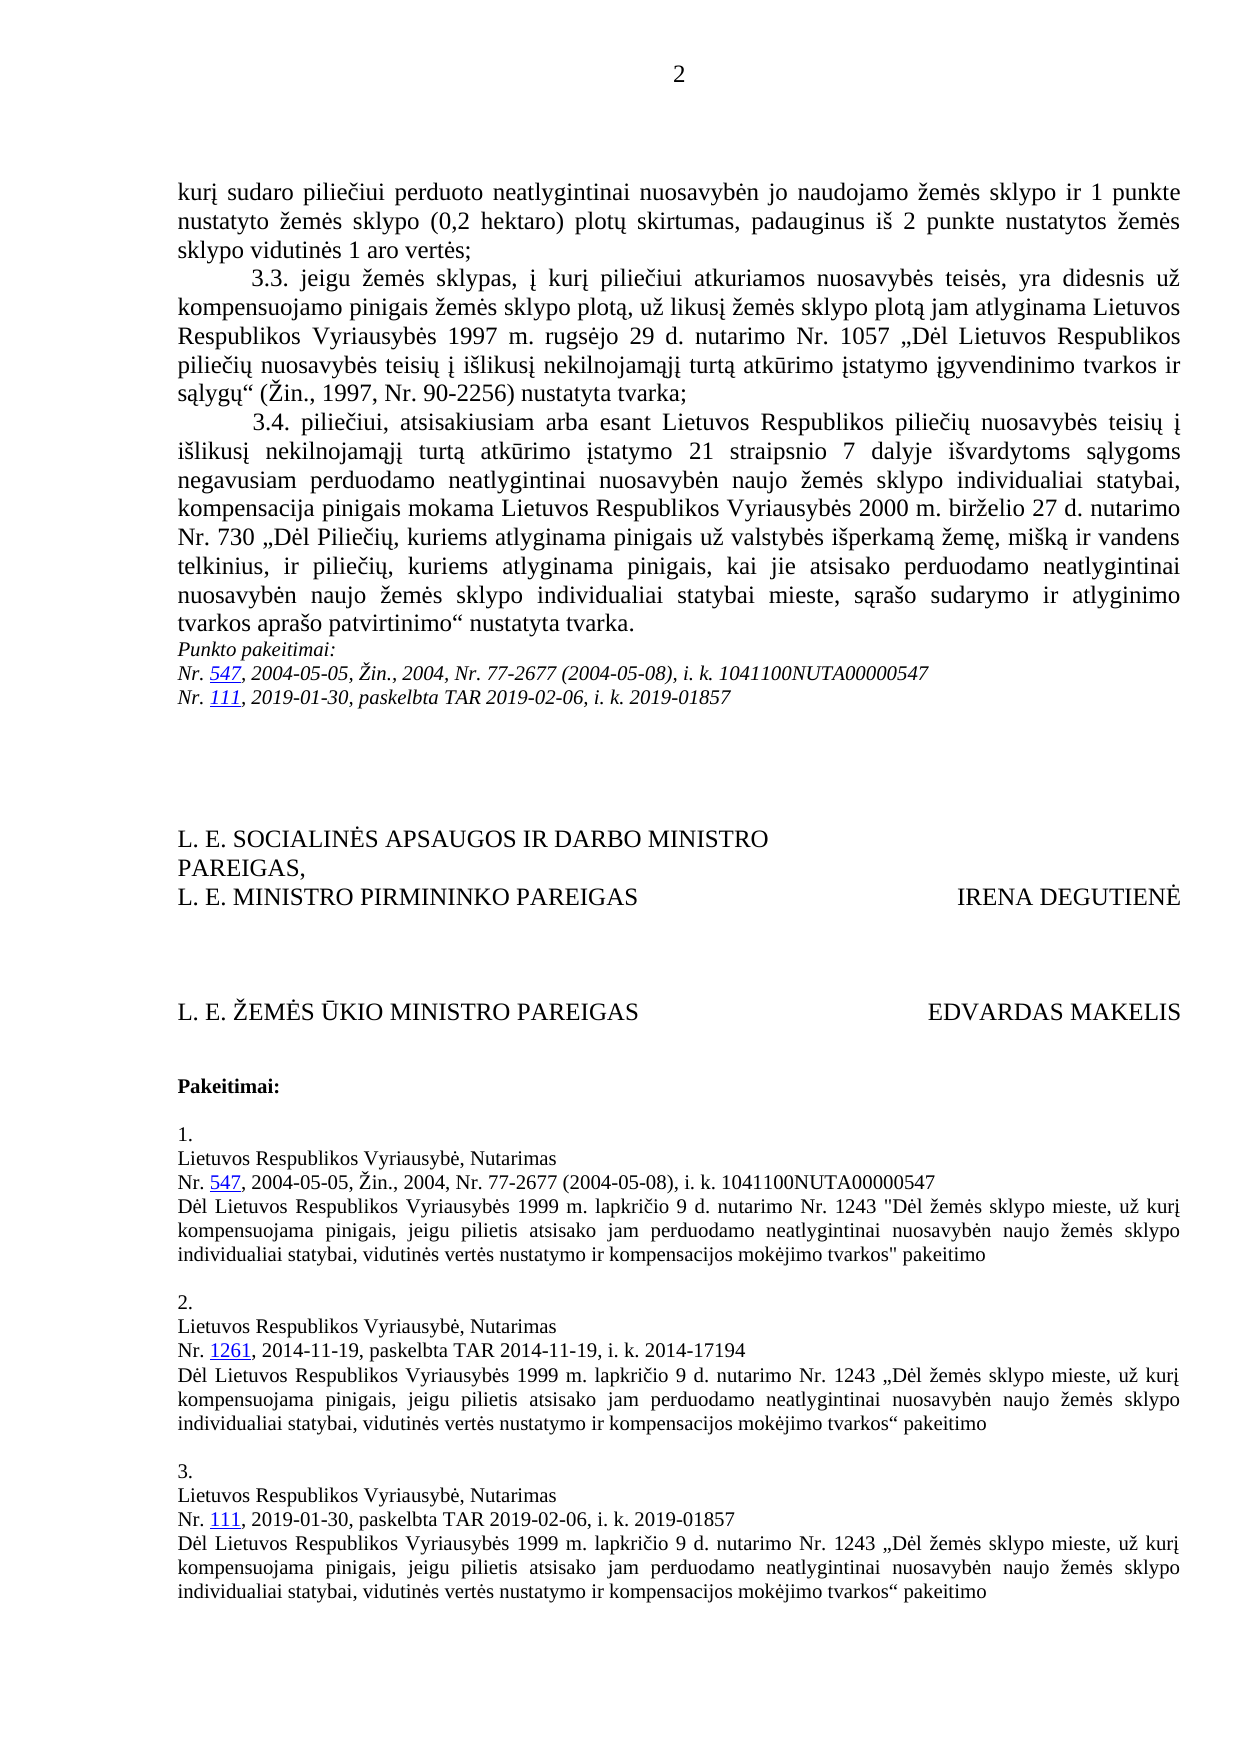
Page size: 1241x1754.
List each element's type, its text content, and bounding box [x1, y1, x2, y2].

text Nr. 1261, 2014-11-19, paskelbta TAR 2014-11-19, i. k. 2014-17194 [177, 1338, 1181, 1362]
text Nr. 547, 2004-05-05, Žin., 2004, Nr. 77-2677 (2004-05-08), i. k. 1041100NUTA00000547 [177, 1170, 1181, 1194]
text L. E. ŽEMĖS ŪKIO MINISTRO PAREIGAS EDVARDAS MAKELIS [177, 997, 1181, 1026]
text 2. [177, 1290, 1181, 1314]
text Nr. 111, 2019-01-30, paskelbta TAR 2019-02-06, i. k. 2019-01857 [177, 1507, 1181, 1531]
text Dėl Lietuvos Respublikos Vyriausybės 1999 m. lapkričio 9 d. nutarimo Nr. 1243 „Dėl žemės sklypo mieste, už kurį kompensuojama pinigais, jeigu pilietis atsisako jam perduodamo neatlygintinai nuosavybėn naujo žemės sklypo individualiai statybai, vidutinės vertės nustatymo ir kompensacijos mokėjimo tvarkos“ pakeitimo [177, 1531, 1181, 1603]
text L. E. MINISTRO PIRMININKO PAREIGAS IRENA DEGUTIENĖ [177, 882, 1181, 911]
text Lietuvos Respublikos Vyriausybė, Nutarimas [177, 1483, 1181, 1507]
text Lietuvos Respublikos Vyriausybė, Nutarimas [177, 1146, 1181, 1170]
text Dėl Lietuvos Respublikos Vyriausybės 1999 m. lapkričio 9 d. nutarimo Nr. 1243 „Dėl žemės sklypo mieste, už kurį kompensuojama pinigais, jeigu pilietis atsisako jam perduodamo neatlygintinai nuosavybėn naujo žemės sklypo individualiai statybai, vidutinės vertės nustatymo ir kompensacijos mokėjimo tvarkos“ pakeitimo [177, 1362, 1181, 1435]
text Pakeitimai: [177, 1074, 1181, 1098]
text 3.4. piliečiui, atsisakiusiam arba esant Lietuvos Respublikos piliečių nuosavybės teisių į išlikusį nekilnojamąjį turtą atkūrimo įstatymo 21 straipsnio 7 dalyje išvardytoms sąlygoms negavusiam perduodamo neatlygintinai nuosavybėn naujo žemės sklypo individualiai statybai, kompensacija pinigais mokama Lietuvos Respublikos Vyriausybės 2000 m. birželio 27 d. nutarimo Nr. 730 „Dėl Piliečių, kuriems atlyginama pinigais už valstybės išperkamą žemę, mišką ir vandens telkinius, ir piliečių, kuriems atlyginama pinigais, kai jie atsisako perduodamo neatlygintinai nuosavybėn naujo žemės sklypo individualiai statybai mieste, sąrašo sudarymo ir atlyginimo tvarkos aprašo patvirtinimo“ nustatyta tvarka. [177, 407, 1181, 637]
text Lietuvos Respublikos Vyriausybė, Nutarimas [177, 1314, 1181, 1338]
text 3. [177, 1459, 1181, 1483]
text PAREIGAS, [177, 853, 1181, 882]
text L. E. SOCIALINĖS APSAUGOS IR DARBO MINISTRO [177, 824, 1181, 853]
text Dėl Lietuvos Respublikos Vyriausybės 1999 m. lapkričio 9 d. nutarimo Nr. 1243 "Dėl žemės sklypo mieste, už kurį kompensuojama pinigais, jeigu pilietis atsisako jam perduodamo neatlygintinai nuosavybėn naujo žemės sklypo individualiai statybai, vidutinės vertės nustatymo ir kompensacijos mokėjimo tvarkos" pakeitimo [177, 1194, 1181, 1266]
text 3.3. jeigu žemės sklypas, į kurį piliečiui atkuriamos nuosavybės teisės, yra didesnis už kompensuojamo pinigais žemės sklypo plotą, už likusį žemės sklypo plotą jam atlyginama Lietuvos Respublikos Vyriausybės 1997 m. rugsėjo 29 d. nutarimo Nr. 1057 „Dėl Lietuvos Respublikos piliečių nuosavybės teisių į išlikusį nekilnojamąjį turtą atkūrimo įstatymo įgyvendinimo tvarkos ir sąlygų“ (Žin., 1997, Nr. 90-2256) nustatyta tvarka; [177, 263, 1181, 407]
text kurį sudaro piliečiui perduoto neatlygintinai nuosavybėn jo naudojamo žemės sklypo ir 1 punkte nustatyto žemės sklypo (0,2 hektaro) plotų skirtumas, padauginus iš 2 punkte nustatytos žemės sklypo vidutinės 1 aro vertės; [177, 177, 1181, 263]
text 1. [177, 1122, 1181, 1146]
text Punkto pakeitimai: [177, 637, 1181, 661]
text Nr. 547, 2004-05-05, Žin., 2004, Nr. 77-2677 (2004-05-08), i. k. 1041100NUTA00000547 [177, 661, 1181, 685]
text Nr. 111, 2019-01-30, paskelbta TAR 2019-02-06, i. k. 2019-01857 [177, 685, 1181, 709]
